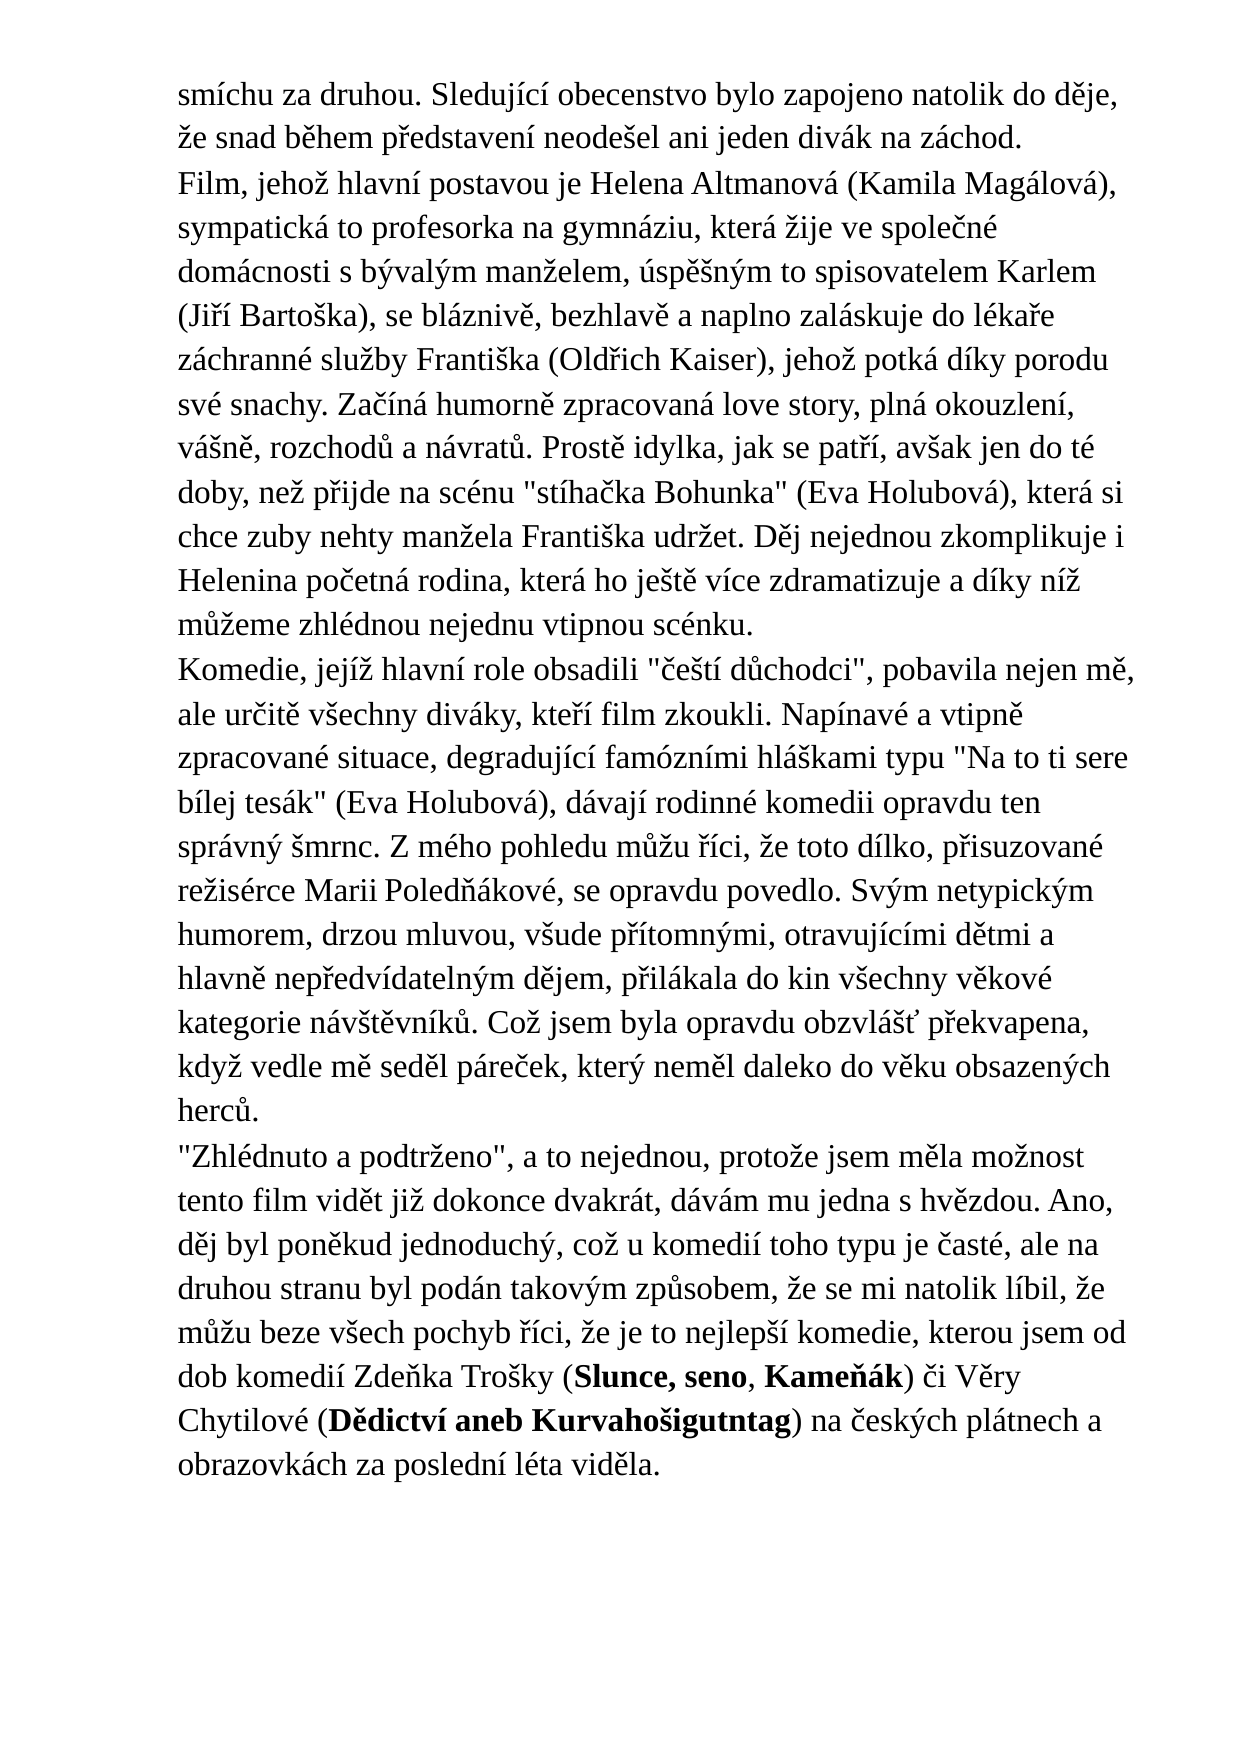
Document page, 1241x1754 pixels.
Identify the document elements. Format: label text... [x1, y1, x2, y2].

text "Zhlédnuto a podtrženo", a to nejednou, protože jsem měla možnost tento film vidět již dokonce dvakrát, dávám mu jedna s hvězdou. Ano, děj byl poněkud jednoduchý, což u komedií toho typu je časté, ale na druhou stranu byl podán takovým způsobem, že se mi natolik líbil, že můžu beze všech pochyb říci, že je to nejlepší komedie, kterou jsem od dob komedií Zdeňka Trošky (Slunce, seno, Kameňák) či Věry Chytilové (Dědictví aneb Kurvahošigutntag) na českých plátnech a obrazovkách za poslední léta viděla. [177, 1136, 1152, 1483]
text Komedie, jejíž hlavní role obsadili "čeští důchodci", pobavila nejen mě, ale určitě všechny diváky, kteří film zkoukli. Napínavé a vtipně zpracované situace, degradující famózními hláškami typu "Na to ti sere bílej tesák" (Eva Holubová), dávají rodinné komedii opravdu ten správný šmrnc. Z mého pohledu můžu říci, že toto dílko, přisuzované režisérce Marii Poledňákové, se opravdu povedlo. Svým netypickým humorem, drzou mluvou, všude přítomnými, otravujícími dětmi a hlavně nepředvídatelným dějem, přilákala do kin všechny věkové kategorie návštěvníků. Což jsem byla opravdu obzvlášť překvapena, když vedle mě seděl páreček, který neměl daleko do věku obsazených herců. [177, 650, 1152, 1129]
text Film, jehož hlavní postavou je Helena Altmanová (Kamila Magálová), sympatická to profesorka na gymnáziu, která žije ve společné domácnosti s bývalým manželem, úspěšným to spisovatelem Karlem (Jiří Bartoška), se bláznivě, bezhlavě a naplno zaláskuje do lékaře záchranné služby Františka (Oldřich Kaiser), jehož potká díky porodu své snachy. Začíná humorně zpracovaná love story, plná okouzlení, vášně, rozchodů a návratů. Prostě idylka, jak se patří, avšak jen do té doby, než přijde na scénu "stíhačka Bohunka" (Eva Holubová), která si chce zuby nehty manžela Františka udržet. Děj nejednou zkomplikuje i Helenina početná rodina, která ho ještě více zdramatizuje a díky níž můžeme zhlédnou nejednu vtipnou scénku. [177, 163, 1152, 642]
text umělecká díla a vědecké práce [177, 1558, 1152, 1649]
text smíchu za druhou. Sledující obecenstvo bylo zapojeno natolik do děje, že snad během představení neodešel ani jeden divák na záchod. [177, 74, 1152, 156]
